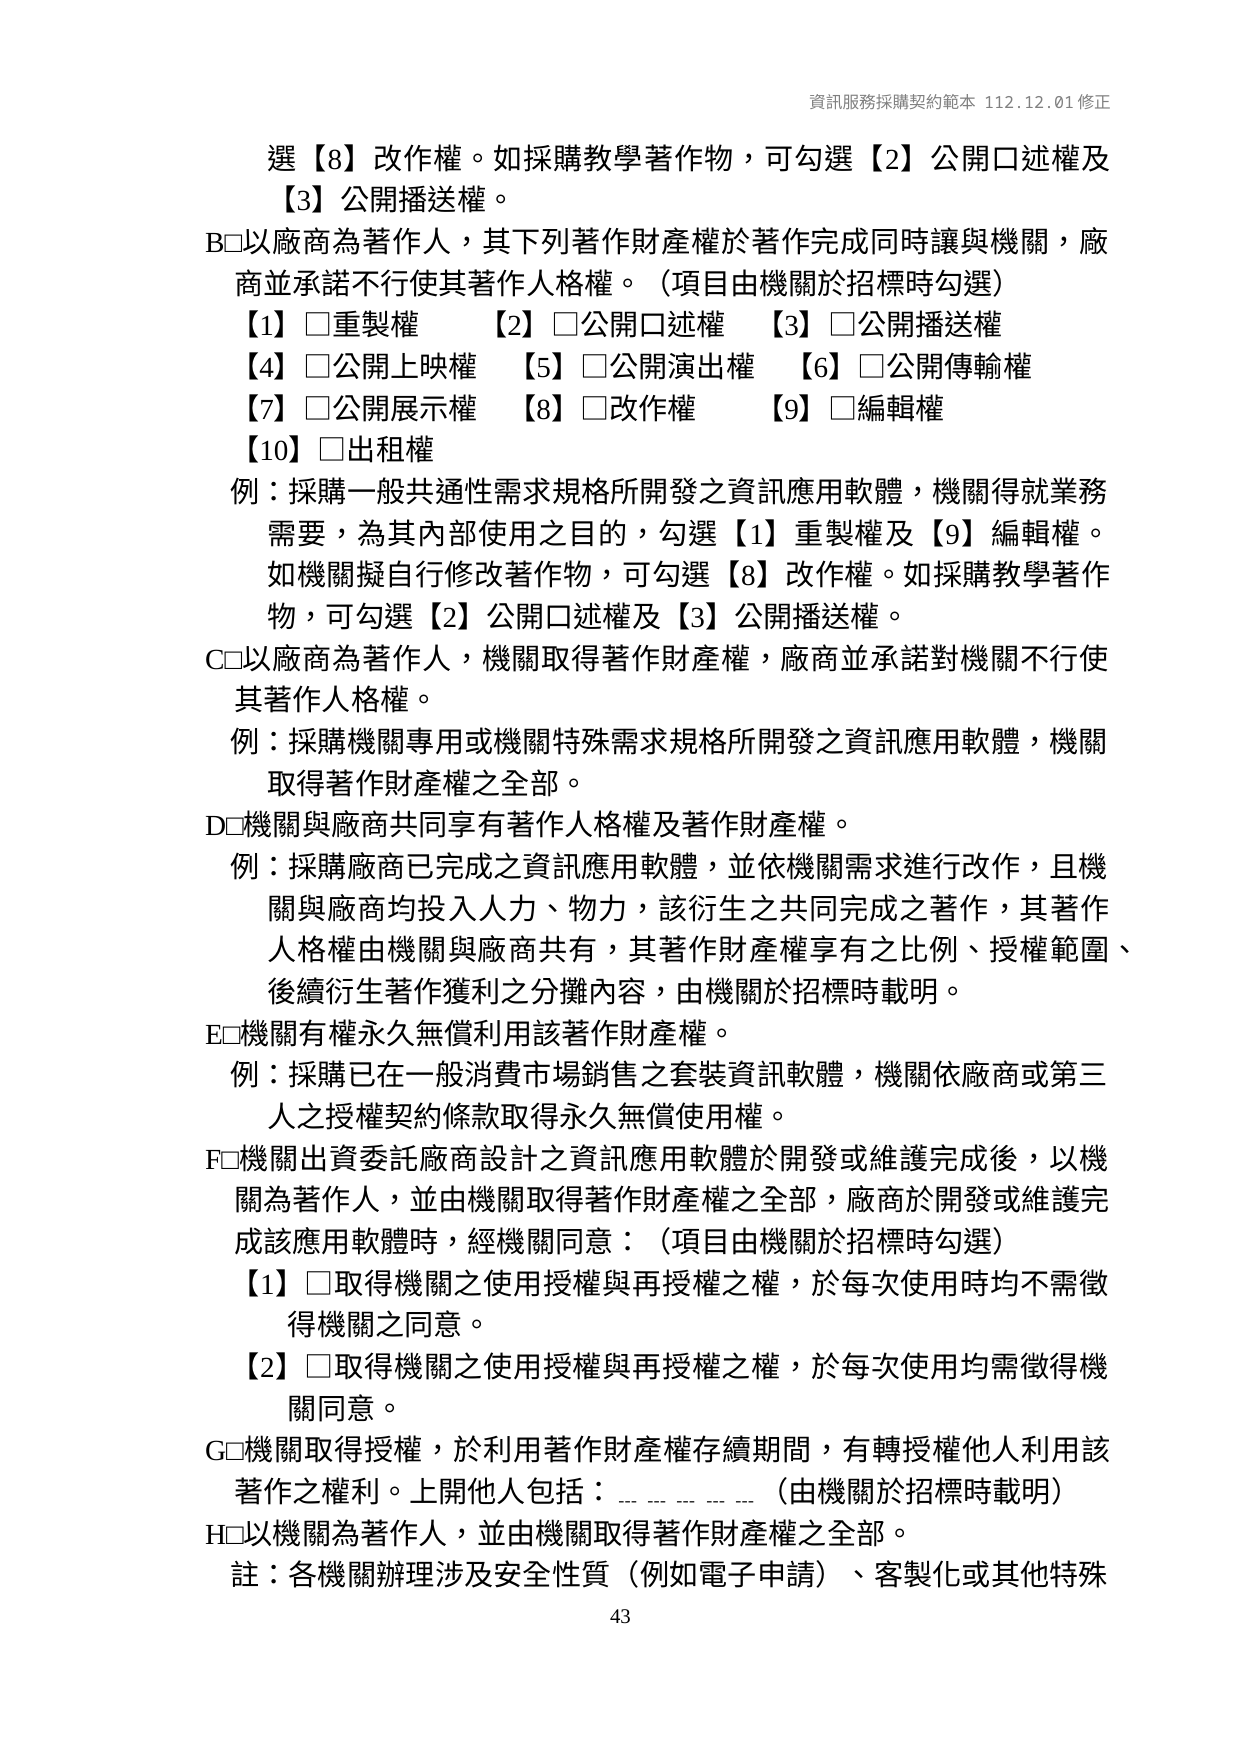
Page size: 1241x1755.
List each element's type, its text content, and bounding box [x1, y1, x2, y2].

text F□機關出資委託廠商設計之資訊應用軟體於開發或維護完成後，以機關為著作人，並由機關取得著作財產權之全部，廠商於開發或維護完成該應用軟體時，經機關同意：（項目由機關於招標時勾選） [205, 1136, 1110, 1261]
text 選【8】改作權。如採購教學著作物，可勾選【2】公開口述權及【3】公開播送權。 [230, 136, 1110, 219]
text 【1】□重製權 【2】□公開口述權 【3】□公開播送權 [230, 302, 1110, 344]
text 例：採購已在一般消費市場銷售之套裝資訊軟體，機關依廠商或第三人之授權契約條款取得永久無償使用權。 [230, 1052, 1110, 1136]
text 【1】□取得機關之使用授權與再授權之權，於每次使用時均不需徵得機關之同意。 [230, 1261, 1110, 1344]
text B□以廠商為著作人，其下列著作財產權於著作完成同時讓與機關，廠商並承諾不行使其著作人格權。（項目由機關於招標時勾選） [205, 219, 1110, 302]
text 註：各機關辦理涉及安全性質（例如電子申請）、客製化或其他特殊 [230, 1552, 1110, 1594]
text C□以廠商為著作人，機關取得著作財產權，廠商並承諾對機關不行使其著作人格權。 [205, 636, 1110, 719]
text 【7】□公開展示權 【8】□改作權 【9】□編輯權 [230, 386, 1110, 427]
text D□機關與廠商共同享有著作人格權及著作財產權。 [205, 802, 1110, 844]
text H□以機關為著作人，並由機關取得著作財產權之全部。 [205, 1511, 1110, 1552]
text 【10】□出租權 [230, 427, 1110, 469]
text 例：採購廠商已完成之資訊應用軟體，並依機關需求進行改作，且機關與廠商均投入人力、物力，該衍生之共同完成之著作，其著作人格權由機關與廠商共有，其著作財產權享有之比例、授權範圍、後續衍生著作獲利之分攤內容，由機關於招標時載明。 [230, 844, 1110, 1011]
text E□機關有權永久無償利用該著作財產權。 [205, 1011, 1110, 1052]
text 例：採購一般共通性需求規格所開發之資訊應用軟體，機關得就業務需要，為其內部使用之目的，勾選【1】重製權及【9】編輯權。如機關擬自行修改著作物，可勾選【8】改作權。如採購教學著作物，可勾選【2】公開口述權及【3】公開播送權。 [230, 469, 1110, 636]
text 【2】□取得機關之使用授權與再授權之權，於每次使用均需徵得機關同意。 [230, 1344, 1110, 1427]
text 例：採購機關專用或機關特殊需求規格所開發之資訊應用軟體，機關取得著作財產權之全部。 [230, 719, 1110, 802]
text G□機關取得授權，於利用著作財產權存續期間，有轉授權他人利用該著作之權利。上開他人包括：﹍﹍﹍﹍﹍（由機關於招標時載明） [205, 1427, 1110, 1511]
text 【4】□公開上映權 【5】□公開演出權 【6】□公開傳輸權 [230, 344, 1110, 386]
